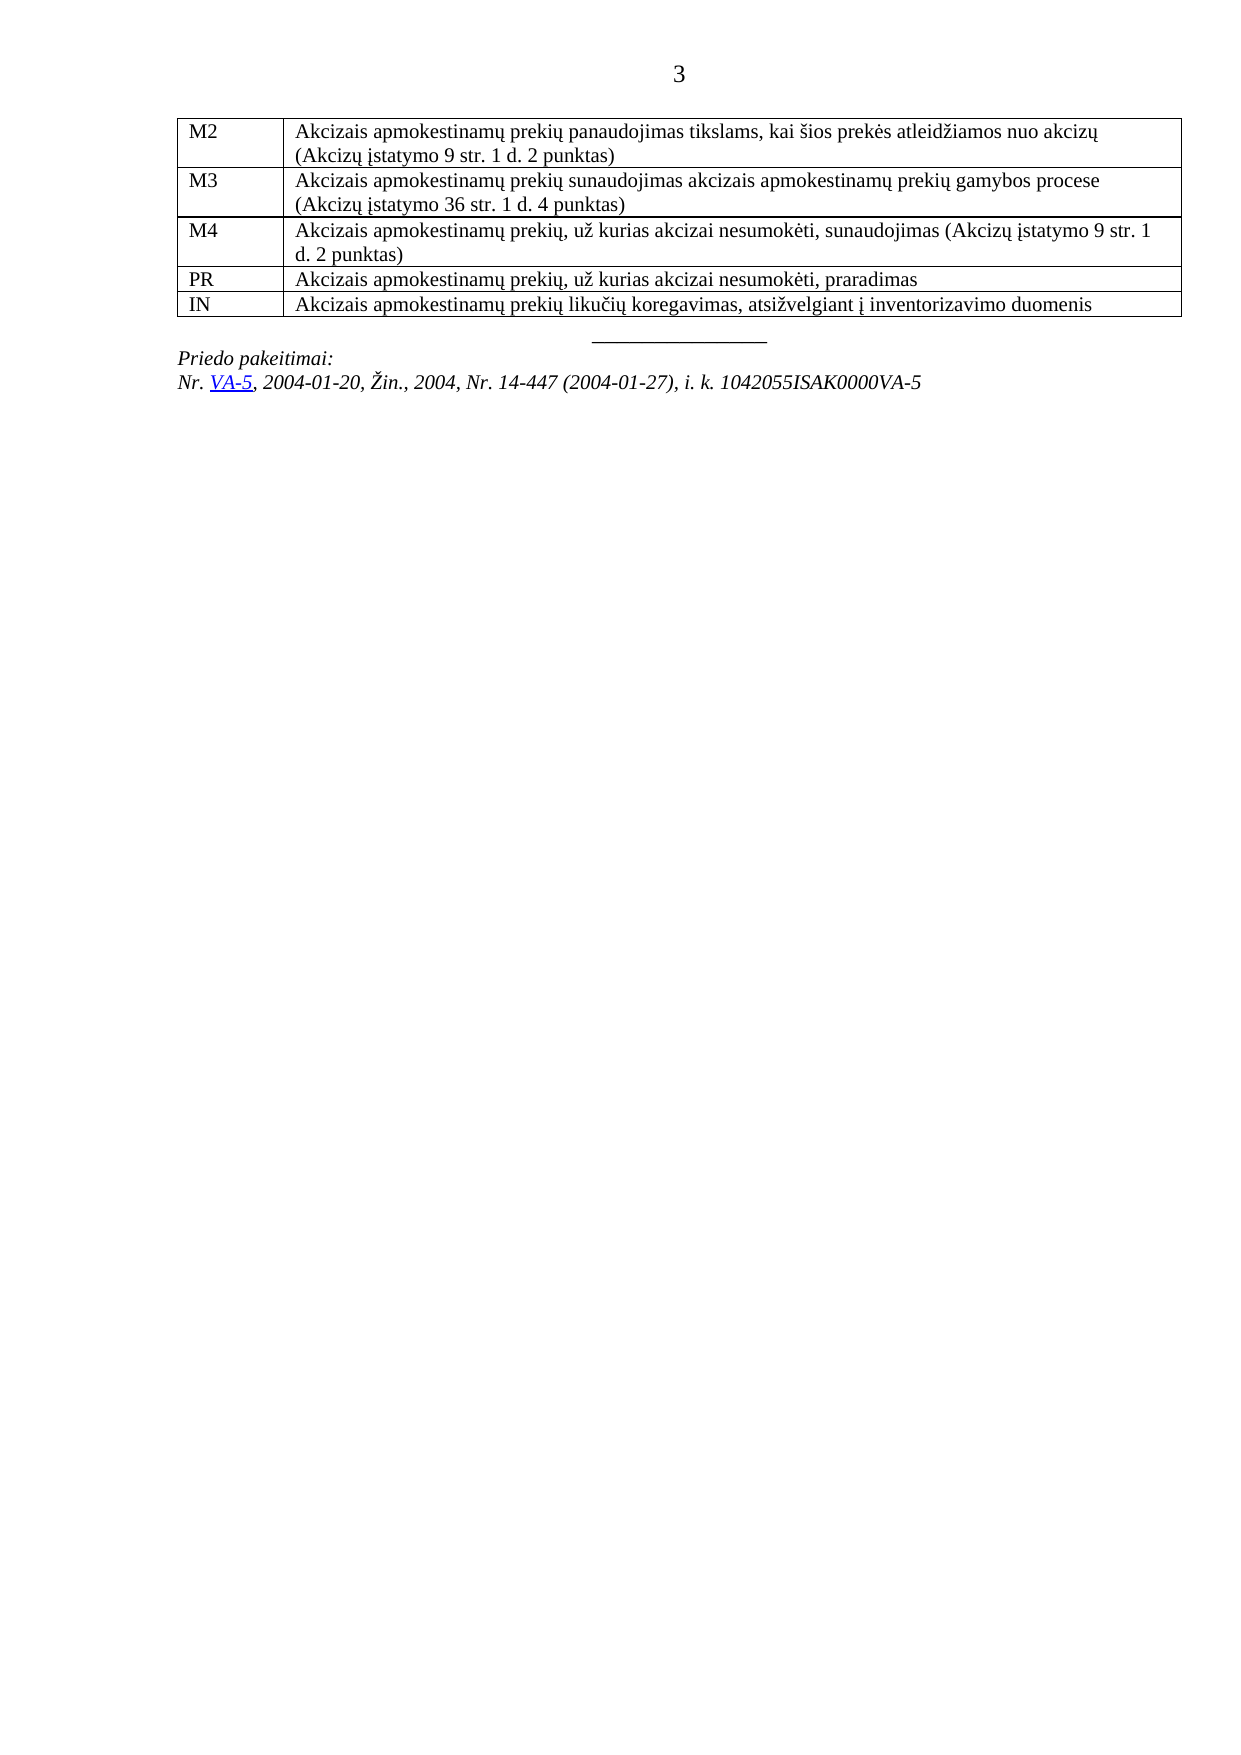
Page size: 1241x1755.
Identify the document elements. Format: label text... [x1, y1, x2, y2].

text Priedo pakeitimai: [177, 346, 1181, 370]
text Nr. VA-5, 2004-01-20, Žin., 2004, Nr. 14-447 (2004-01-27), i. k. 1042055ISAK0000VA-5 [177, 370, 1181, 394]
table_cell Akcizais apmokestinamų prekių sunaudojimas akcizais apmokestinamų prekių gamybos procese (Akcizų įstatymo 36 str. 1 d. 4 punktas) [284, 168, 1181, 216]
table_cell M2 [178, 119, 283, 167]
table_cell PR [178, 267, 283, 291]
table_cell M4 [178, 218, 283, 266]
table_cell Akcizais apmokestinamų prekių, už kurias akcizai nesumokėti, sunaudojimas (Akcizų įstatymo 9 str. 1 d. 2 punktas) [284, 218, 1181, 266]
table_cell Akcizais apmokestinamų prekių, už kurias akcizai nesumokėti, praradimas [284, 267, 1181, 291]
text ______________ [177, 317, 1181, 346]
table_cell Akcizais apmokestinamų prekių likučių koregavimas, atsižvelgiant į inventorizavimo duomenis [284, 292, 1181, 316]
table_cell Akcizais apmokestinamų prekių panaudojimas tikslams, kai šios prekės atleidžiamos nuo akcizų (Akcizų įstatymo 9 str. 1 d. 2 punktas) [284, 119, 1181, 167]
table_cell IN [178, 292, 283, 316]
table_cell M3 [178, 168, 283, 216]
